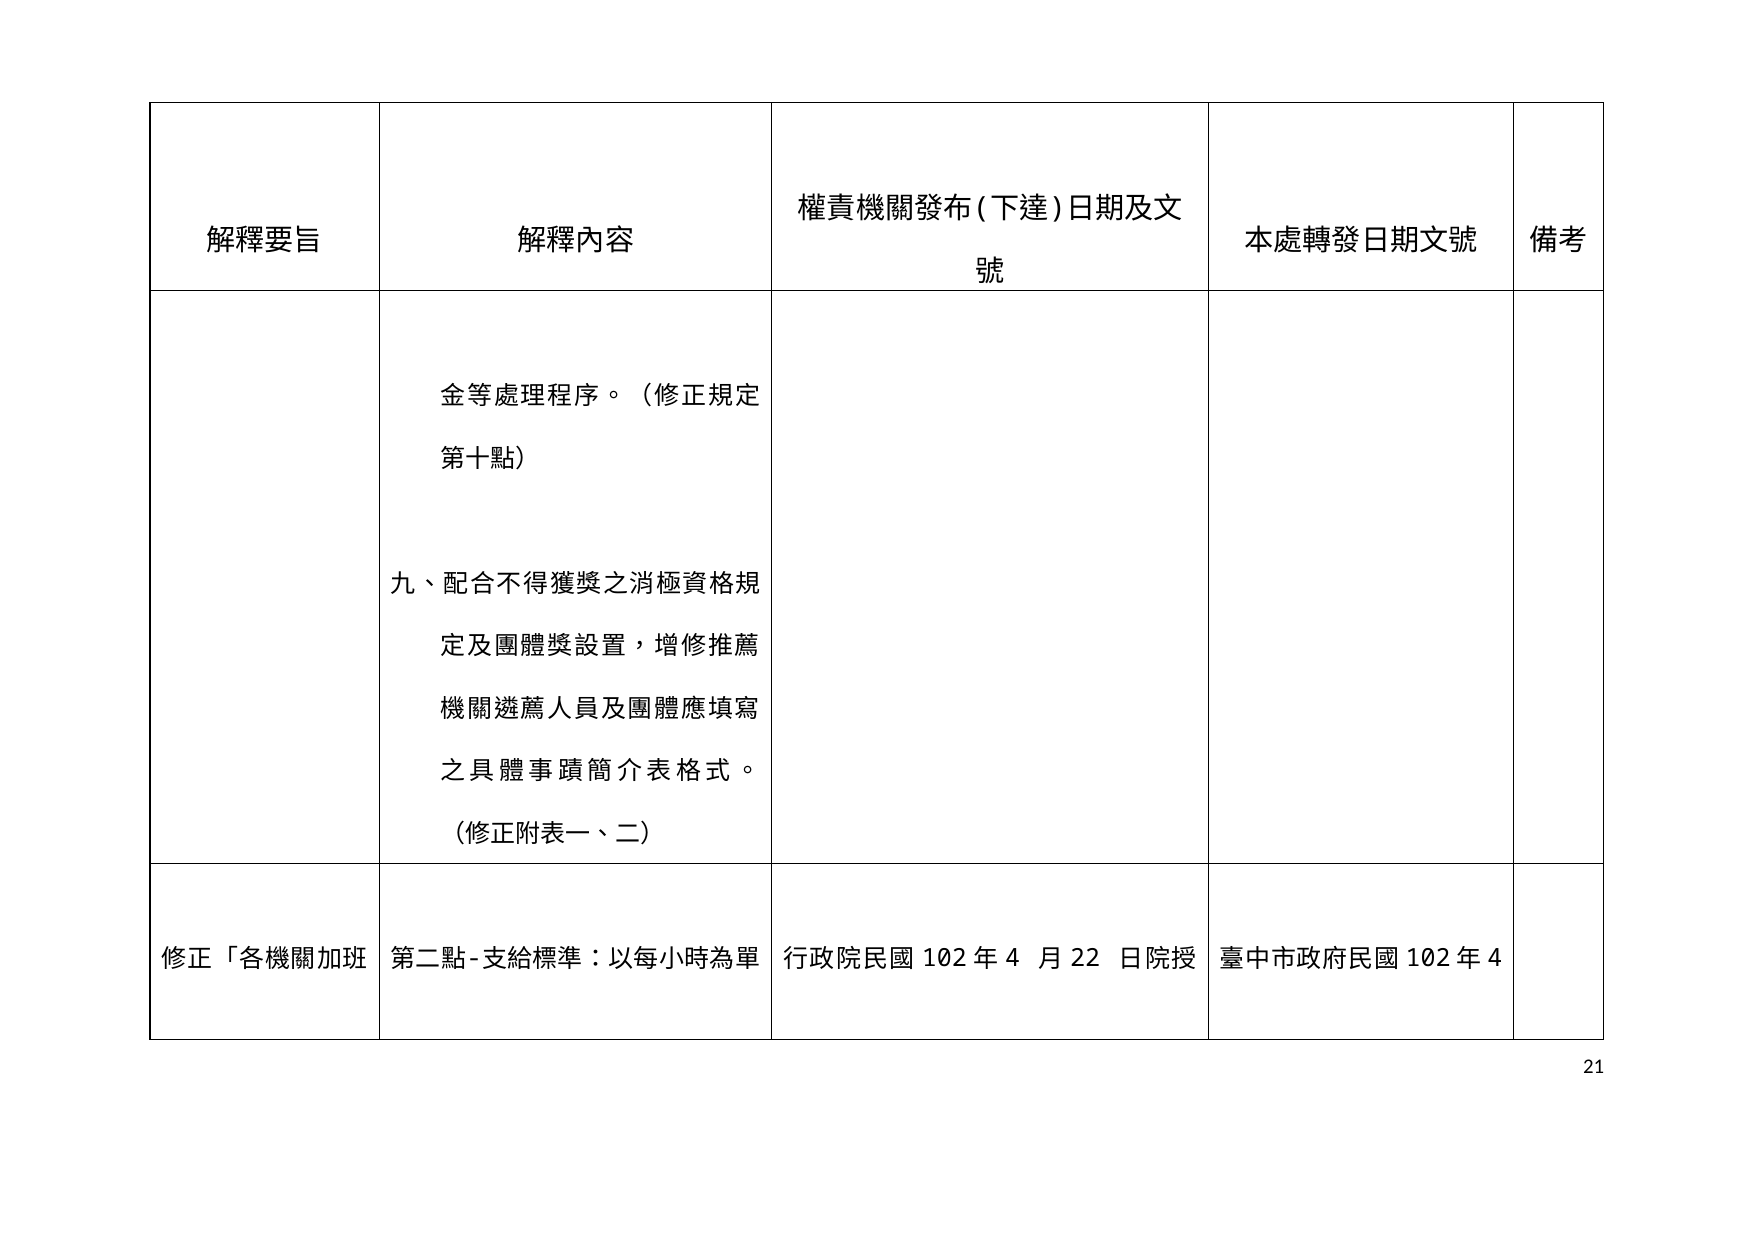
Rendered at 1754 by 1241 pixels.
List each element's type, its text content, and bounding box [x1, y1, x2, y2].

table_header 本處轉發日期文號 [1209, 103, 1513, 289]
table_cell [772, 291, 1208, 862]
table_header 權責機關發布(下達)日期及文號 [772, 103, 1208, 289]
table_header 備考 [1514, 103, 1603, 289]
table_cell [1514, 291, 1603, 862]
table_cell [1209, 291, 1513, 862]
table_cell 行政院民國102年4 月22 日院授 [772, 864, 1208, 1038]
table_cell 第二點-支給標準：以每小時為單 [380, 864, 771, 1038]
table_cell 臺中市政府民國102年4 [1209, 864, 1513, 1038]
table_cell [151, 291, 379, 862]
table_header 解釋內容 [380, 103, 771, 289]
table_cell [1514, 864, 1603, 1038]
table_cell 金等處理程序。（修正規定第十點） 九、配合不得獲獎之消極資格規定及團體獎設置，增修推薦機關遴薦人員及團體應填寫之具體事蹟簡介表格式。（修正附表一、二） [380, 291, 771, 862]
table_header 解釋要旨 [151, 103, 379, 289]
table_cell 修正「各機關加班 [151, 864, 379, 1038]
